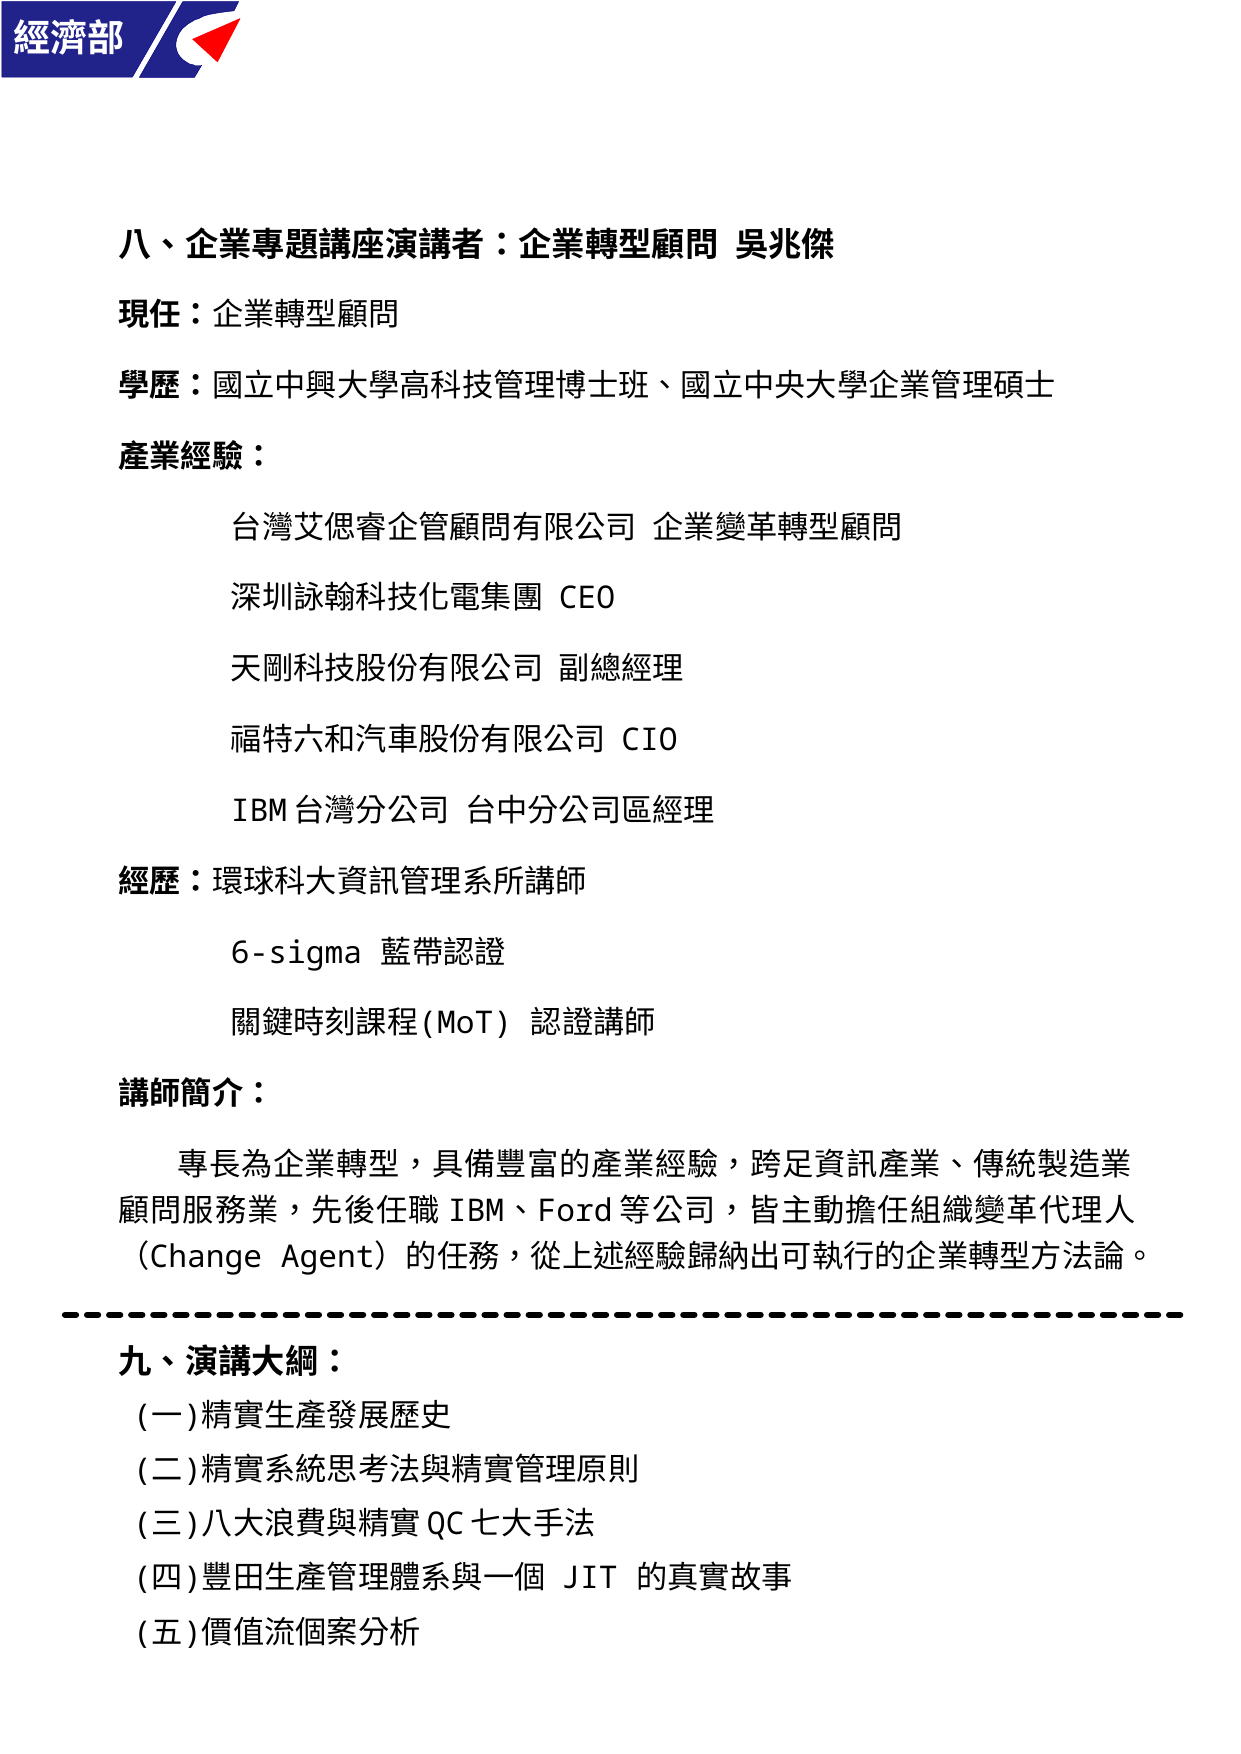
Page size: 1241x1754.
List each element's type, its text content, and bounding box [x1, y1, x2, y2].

text 講師簡介： [118, 1068, 1136, 1114]
text 台灣艾偲睿企管顧問有限公司 企業變革轉型顧問 [118, 501, 1136, 547]
text 專長為企業轉型，具備豐富的產業經驗，跨足資訊產業、傳統製造業、顧問服務業，先後任職IBM、Ford等公司，皆主動擔任組織變革代理人（Change Agent）的任務，從上述經驗歸納出可執行的企業轉型方法論。 [118, 1139, 1136, 1276]
text 深圳詠翰科技化電集團 CEO [118, 572, 1136, 618]
text (一)精實生產發展歷史 [133, 1383, 1152, 1437]
text 關鍵時刻課程(MoT) 認證講師 [118, 997, 1136, 1043]
text 九、演講大綱： [118, 1335, 1152, 1383]
text (五)價值流個案分析 [133, 1600, 1152, 1654]
text (四)豐田生產管理體系與一個 JIT 的真實故事 [133, 1546, 1152, 1600]
text 產業經驗： [118, 431, 1136, 476]
text IBM台灣分公司 台中分公司區經理 [118, 785, 1136, 831]
text 現任：企業轉型顧問 [118, 289, 1136, 335]
text 八、企業專題講座演講者：企業轉型顧問 吳兆傑 [118, 226, 1136, 264]
text 學歷：國立中興大學高科技管理博士班、國立中央大學企業管理碩士 [118, 360, 1136, 406]
text 經歷：環球科大資訊管理系所講師 [118, 856, 1136, 901]
text (二)精實系統思考法與精實管理原則 [133, 1437, 1152, 1491]
text 福特六和汽車股份有限公司 CIO [118, 714, 1136, 760]
text 天剛科技股份有限公司 副總經理 [118, 643, 1136, 689]
text (三)八大浪費與精實QC七大手法 [133, 1491, 1152, 1546]
text 6-sigma 藍帶認證 [118, 926, 1136, 972]
